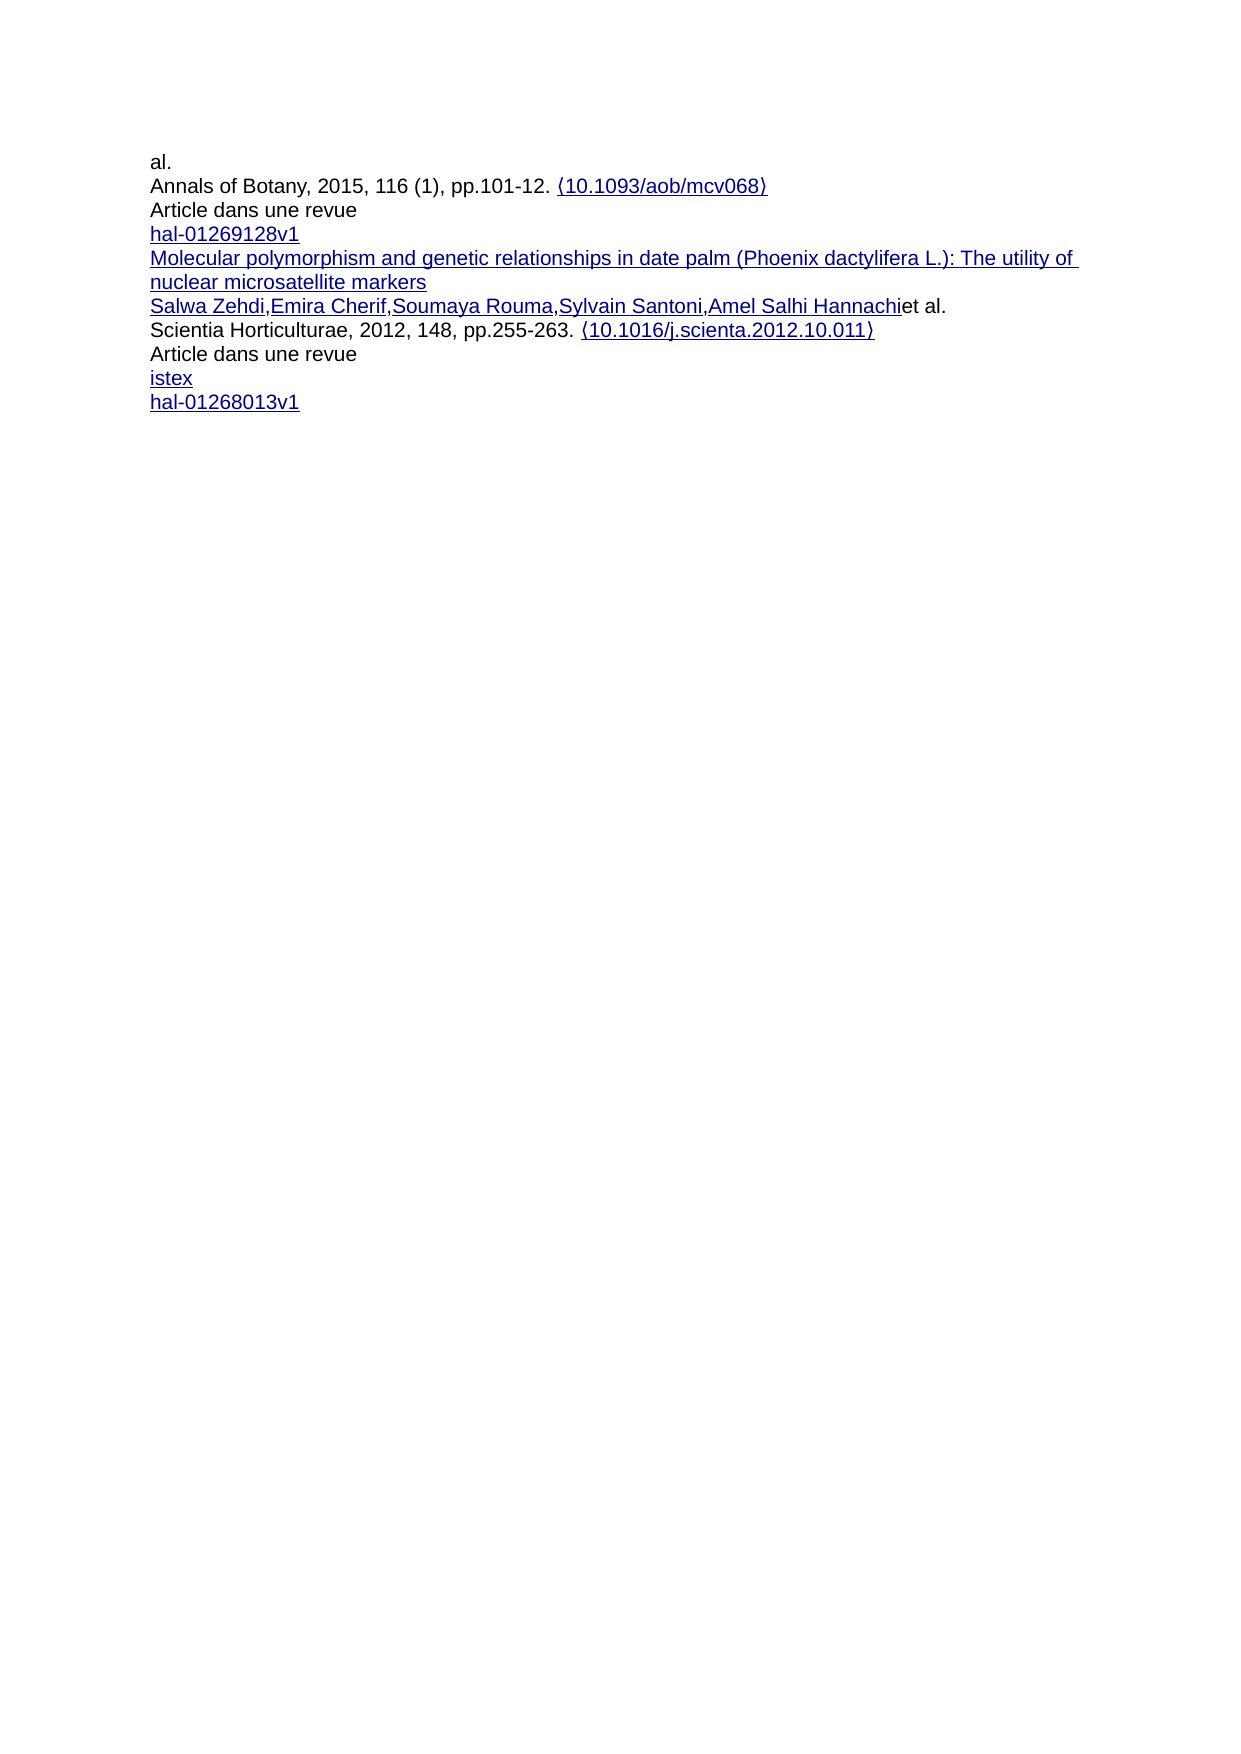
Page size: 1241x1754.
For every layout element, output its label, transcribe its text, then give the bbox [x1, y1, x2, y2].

table_cell al. Annals of Botany, 2015, 116 (1), pp.101-12. ⟨10.1093/aob/mcv068⟩ Article dans une revue hal-01269128v1 [150, 150, 1090, 246]
table_cell Molecular polymorphism and genetic relationships in date palm (Phoenix dactylifera L.): The utility of nuclear microsatellite markers Salwa Zehdi,Emira Cherif,Soumaya Rouma,Sylvain Santoni,Amel Salhi Hannachiet al. Scientia Horticulturae, 2012, 148, pp.255-263. ⟨10.1016/j.scienta.2012.10.011⟩ Article dans une revue istex hal-01268013v1 [150, 246, 1090, 413]
